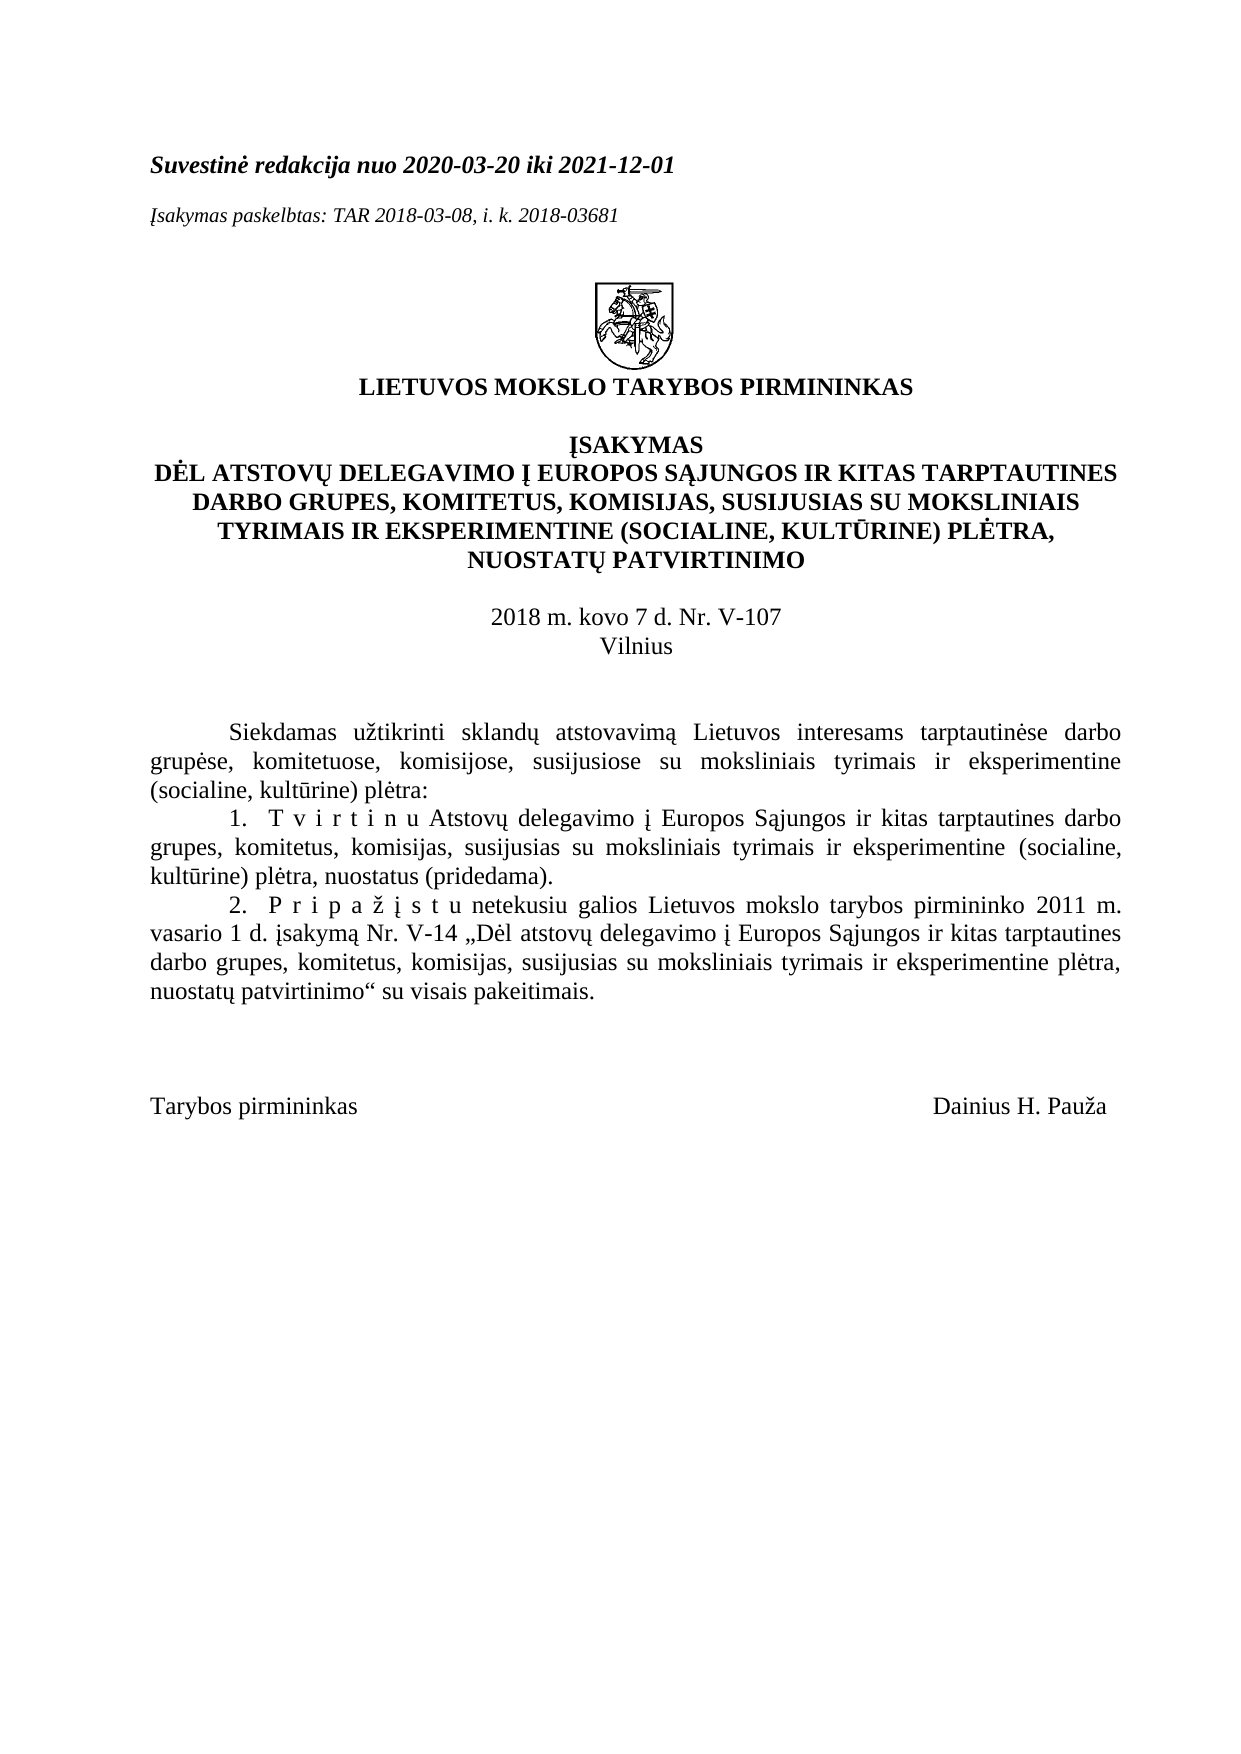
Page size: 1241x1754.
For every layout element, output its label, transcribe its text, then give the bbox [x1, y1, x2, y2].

text Vilnius [150, 631, 1122, 660]
text DĖL ATSTOVŲ DELEGAVIMO Į EUROPOS SĄJUNGOS IR KITAS TARPTAUTINES DARBO GRUPES, KOMITETUS, KOMISIJAS, SUSIJUSIAS SU MOKSLINIAIS TYRIMAIS IR EKSPERIMENTINE (SOCIALINE, KULTŪRINE) PLĖTRA, NUOSTATŲ PATVIRTINIMO [150, 458, 1122, 573]
text Suvestinė redakcija nuo 2020-03-20 iki 2021-12-01 [150, 150, 1122, 179]
text ĮSAKYMAS [150, 430, 1122, 458]
text Tarybos pirmininkas Dainius H. Pauža [150, 1091, 1122, 1120]
text 2018 m. kovo 7 d. Nr. V-107 [150, 602, 1122, 631]
text 2. P r i p a ž į s t u netekusiu galios Lietuvos mokslo tarybos pirmininko 2011 m. vasario 1 d. įsakymą Nr. V-14 „Dėl atstovų delegavimo į Europos Sąjungos ir kitas tarptautines darbo grupes, komitetus, komisijas, susijusias su moksliniais tyrimais ir eksperimentine plėtra, nuostatų patvirtinimo“ su visais pakeitimais. [150, 890, 1122, 1005]
text Įsakymas paskelbtas: TAR 2018-03-08, i. k. 2018-03681 [150, 203, 1122, 227]
text 1. T v i r t i n u Atstovų delegavimo į Europos Sąjungos ir kitas tarptautines darbo grupes, komitetus, komisijas, susijusias su moksliniais tyrimais ir eksperimentine (socialine, kultūrine) plėtra, nuostatus (pridedama). [150, 803, 1122, 890]
text Siekdamas užtikrinti sklandų atstovavimą Lietuvos interesams tarptautinėse darbo grupėse, komitetuose, komisijose, susijusiose su moksliniais tyrimais ir eksperimentine (socialine, kultūrine) plėtra: [150, 717, 1122, 803]
text LIETUVOS MOKSLO TARYBOS PIRMININKAS [150, 372, 1122, 401]
